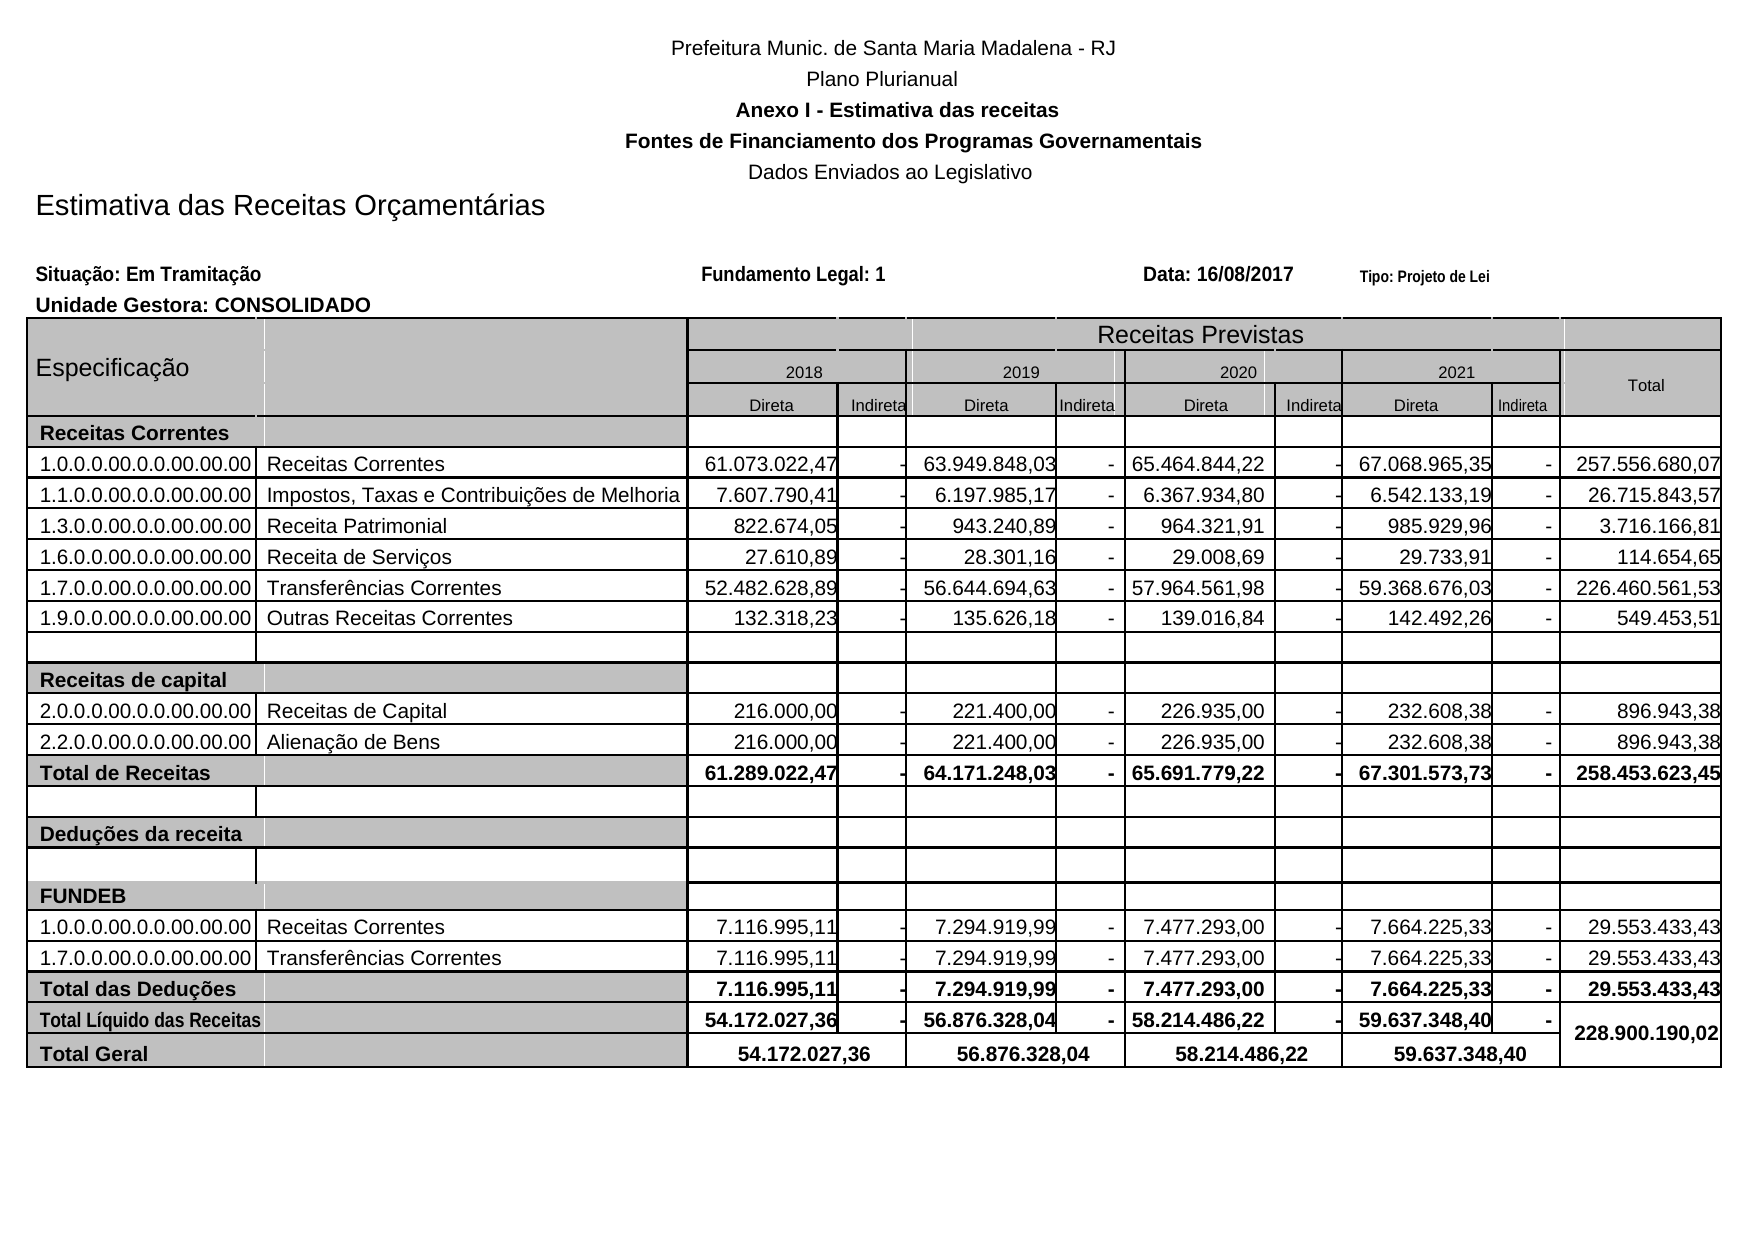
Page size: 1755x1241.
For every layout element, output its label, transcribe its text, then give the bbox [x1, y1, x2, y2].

table_cell Indireta [1057, 395, 1114, 415]
table_cell [1115, 417, 1124, 446]
table_cell [1265, 818, 1274, 846]
table_cell [1493, 384, 1550, 395]
table_cell [265, 384, 686, 395]
table_cell - [839, 540, 905, 569]
table_cell [1115, 384, 1124, 395]
table_cell 57.964.561,98 [1126, 571, 1274, 600]
table_cell [1265, 384, 1274, 395]
table_cell 216.000,00 [689, 694, 836, 723]
table_cell [689, 417, 836, 446]
table_header [906, 262, 912, 286]
table_cell 2020 [1129, 351, 1264, 382]
table_cell [1550, 395, 1559, 415]
table_cell [907, 351, 912, 361]
table_cell - [1493, 694, 1559, 723]
table_cell [1550, 319, 1559, 349]
text Prefeitura Munic. de Santa Maria Madalena - RJ [671, 36, 1721, 60]
table_header [27, 262, 35, 286]
table_cell [907, 319, 912, 349]
table_cell 1.3.0.0.00.0.0.00.00.00 [28, 509, 255, 538]
table_cell [1057, 417, 1114, 446]
table_cell [913, 633, 1055, 661]
text Plano Plurianual [806, 67, 1721, 91]
table_cell 7.607.790,41 [689, 479, 836, 507]
table_cell [1348, 818, 1491, 846]
table_cell [1057, 884, 1114, 909]
table_cell [1550, 384, 1559, 395]
table_cell [688, 286, 837, 317]
table_cell - [1276, 942, 1341, 970]
table_cell [265, 664, 686, 692]
table_cell [839, 361, 905, 382]
table_header Situação: Em Tramitação [35, 262, 264, 286]
table_cell Indireta [1276, 395, 1341, 415]
table_cell [1057, 818, 1114, 846]
table_cell 7.664.225,33 [1343, 973, 1491, 1001]
table_cell - [1493, 973, 1559, 1001]
table_cell 59.637.348,40 [1343, 1034, 1550, 1066]
table_cell [1057, 633, 1114, 661]
table_cell 65.691.779,22 [1126, 756, 1274, 785]
table_cell 1.9.0.0.00.0.0.00.00.00 [28, 602, 255, 631]
table_cell [1129, 664, 1264, 692]
table_cell [265, 818, 686, 846]
table_cell 822.674,05 [689, 509, 836, 538]
table_cell 226.460.561,53 [1561, 571, 1720, 600]
table_cell [907, 818, 912, 846]
table_cell 52.482.628,89 [689, 571, 836, 600]
table_cell 54.172.027,36 [689, 1034, 905, 1066]
table_cell 54.172.027,36 [689, 1003, 836, 1032]
table_cell [1565, 417, 1720, 446]
table_cell - [1057, 973, 1124, 1001]
table_cell [913, 787, 1055, 816]
table_cell 29.553.433,43 [1561, 942, 1720, 970]
table_cell - [1493, 571, 1559, 600]
table_cell 56.876.328,04 [907, 1034, 1114, 1066]
table_cell [265, 756, 686, 785]
table_cell [1492, 286, 1550, 317]
table_cell [1057, 849, 1114, 881]
table_cell 7.294.919,99 [907, 942, 1055, 970]
table_cell 228.900.190,02 [1561, 1003, 1720, 1045]
table_cell [1343, 384, 1348, 395]
table_cell [1348, 664, 1491, 692]
table_cell Total Líquido das Receitas [35, 1003, 264, 1032]
table_cell - [1057, 540, 1124, 569]
table_cell [1265, 664, 1274, 692]
table_cell [28, 351, 35, 361]
table_cell [28, 756, 35, 785]
table_cell - [1057, 725, 1124, 754]
table_cell [1265, 361, 1274, 382]
table_cell [257, 395, 264, 415]
table_cell 7.664.225,33 [1343, 911, 1491, 939]
table_cell [1276, 787, 1341, 816]
table_cell 56.876.328,04 [907, 1003, 1055, 1032]
table_cell - [1493, 479, 1559, 507]
table_header Fundamento Legal: 1 [688, 262, 906, 286]
table_header [1560, 262, 1564, 286]
table_cell [1348, 849, 1491, 881]
table_cell [839, 787, 905, 816]
table_cell Impostos, Taxas e Contribuições de Melhoria [265, 479, 686, 507]
table_cell 1.1.0.0.00.0.0.00.00.00 [28, 479, 255, 507]
table_cell [1493, 818, 1550, 846]
table_cell [689, 664, 836, 692]
table_cell [257, 787, 264, 816]
table_cell [1343, 361, 1348, 382]
table_cell [1129, 884, 1264, 909]
table_cell [1115, 884, 1124, 909]
table_cell [265, 319, 686, 349]
table_cell Receita de Serviços [265, 540, 686, 569]
table_cell Total das Deduções [35, 973, 264, 1001]
table_cell - [1057, 694, 1124, 723]
table_cell [839, 417, 905, 446]
table_cell [257, 602, 264, 631]
table_cell [907, 384, 912, 395]
table_cell 114.654,65 [1561, 540, 1720, 569]
table_cell Unidade Gestora: CONSOLIDADO [35, 286, 687, 317]
table_cell [907, 361, 912, 382]
table_cell - [839, 509, 905, 538]
table_cell [1348, 787, 1491, 816]
table_cell [1550, 361, 1559, 382]
table_cell Direta [1348, 395, 1491, 415]
table_cell 58.214.486,22 [1126, 1034, 1341, 1066]
table_cell - [1276, 911, 1341, 939]
table_cell [28, 417, 35, 446]
table_cell Outras Receitas Correntes [265, 602, 686, 631]
table_cell [1565, 849, 1720, 881]
table_cell [265, 884, 686, 909]
table_cell [1343, 319, 1348, 349]
table_cell - [1057, 1003, 1124, 1032]
table_cell - [1276, 448, 1341, 476]
table_cell 226.935,00 [1126, 694, 1274, 723]
table_header Tipo: Projeto de Lei [1348, 262, 1492, 286]
table_cell 226.935,00 [1126, 725, 1274, 754]
table_cell [28, 818, 35, 846]
table_header [265, 262, 687, 286]
table_cell 27.610,89 [689, 540, 836, 569]
table_cell [1550, 417, 1559, 446]
table_cell [1343, 395, 1348, 415]
table_cell 135.626,18 [907, 602, 1055, 631]
table_cell [839, 351, 905, 361]
table_cell [35, 384, 255, 395]
table_cell [28, 319, 35, 349]
table_cell [28, 361, 35, 382]
table_cell - [839, 1003, 905, 1032]
table_cell [1276, 884, 1341, 909]
table_cell [265, 361, 686, 382]
table_cell 1.0.0.0.00.0.0.00.00.00 [28, 911, 255, 939]
table_cell [1343, 884, 1348, 909]
table_cell [1565, 787, 1720, 816]
table_cell [913, 884, 1055, 909]
table_cell [257, 911, 264, 939]
table_cell [1560, 286, 1564, 317]
table_cell 61.073.022,47 [689, 448, 836, 476]
table_cell 142.492,26 [1343, 602, 1491, 631]
table_cell [1493, 849, 1550, 881]
table_cell [907, 633, 912, 661]
table_cell [1493, 361, 1550, 382]
table_cell [265, 849, 686, 881]
table_cell [257, 509, 264, 538]
table_header [1125, 262, 1129, 286]
table_cell - [1276, 725, 1341, 754]
table_cell [265, 633, 686, 661]
table_cell - [1057, 479, 1124, 507]
table_cell [1550, 286, 1560, 317]
table_cell - [1276, 602, 1341, 631]
table_cell [257, 633, 264, 661]
table_cell 59.368.676,03 [1343, 571, 1491, 600]
table_cell [838, 286, 906, 317]
table_cell [1550, 351, 1559, 361]
table_cell [839, 384, 905, 395]
table_cell Total Geral [35, 1034, 264, 1066]
table_cell [1276, 849, 1341, 881]
table_cell [689, 319, 836, 349]
table_cell [1348, 633, 1491, 661]
table_cell [913, 818, 1055, 846]
table_cell 985.929,96 [1343, 509, 1491, 538]
table_header [1550, 262, 1560, 286]
table_cell [1565, 1045, 1720, 1066]
table_cell 896.943,38 [1561, 694, 1720, 723]
table_cell Direta [689, 395, 836, 415]
table_cell - [1276, 509, 1341, 538]
table_cell [265, 395, 686, 415]
table_cell [913, 849, 1055, 881]
table_cell [1565, 286, 1721, 317]
table_cell [1343, 633, 1348, 661]
table_cell 56.644.694,63 [907, 571, 1055, 600]
table_cell 7.477.293,00 [1126, 973, 1274, 1001]
table_cell [1493, 417, 1550, 446]
table_cell 1.7.0.0.00.0.0.00.00.00 [28, 571, 255, 600]
table_cell 258.453.623,45 [1561, 756, 1720, 785]
table_cell [1565, 633, 1720, 661]
table_cell [28, 787, 35, 816]
table_cell [1129, 787, 1264, 816]
table_cell [1265, 884, 1274, 909]
table_cell [839, 633, 905, 661]
table_cell [1348, 884, 1491, 909]
table_cell 29.733,91 [1343, 540, 1491, 569]
table_cell 7.116.995,11 [689, 973, 836, 1001]
table_cell - [1276, 756, 1341, 785]
table_cell Receitas Correntes [265, 448, 686, 476]
table_cell Indireta [839, 395, 905, 415]
table_cell [1348, 319, 1491, 349]
table_cell 221.400,00 [907, 694, 1055, 723]
table_cell 549.453,51 [1561, 602, 1720, 631]
table_cell [1129, 417, 1264, 446]
table_cell - [839, 694, 905, 723]
table_cell - [1493, 1003, 1559, 1032]
table_cell 1.7.0.0.00.0.0.00.00.00 [28, 942, 255, 970]
table_cell Deduções da receita [35, 818, 264, 846]
table_cell 7.116.995,11 [689, 942, 836, 970]
table_cell [265, 973, 686, 1001]
table_cell 65.464.844,22 [1126, 448, 1274, 476]
table_cell - [839, 602, 905, 631]
table_cell 63.949.848,03 [907, 448, 1055, 476]
table_cell 26.715.843,57 [1561, 479, 1720, 507]
table_cell 64.171.248,03 [907, 756, 1055, 785]
table_cell [1115, 351, 1124, 361]
table_header [1342, 262, 1348, 286]
table_cell 132.318,23 [689, 602, 836, 631]
table_cell [1129, 633, 1264, 661]
table_cell Receitas de capital [35, 664, 264, 692]
table_cell 2.0.0.0.00.0.0.00.00.00 [28, 694, 255, 723]
text Dados Enviados ao Legislativo [748, 160, 1721, 184]
table_cell 7.294.919,99 [907, 973, 1055, 1001]
table_cell - [1493, 448, 1559, 476]
table_cell 28.301,16 [907, 540, 1055, 569]
table_cell - [839, 479, 905, 507]
table_cell [1565, 664, 1720, 692]
table_cell - [839, 756, 905, 785]
table_cell - [1493, 942, 1559, 970]
table_cell [1493, 664, 1550, 692]
table_cell [257, 849, 264, 881]
table_cell 2019 [913, 351, 1055, 382]
table_cell [257, 384, 264, 395]
table_cell 59.637.348,40 [1343, 1003, 1491, 1032]
table_cell [1275, 286, 1342, 317]
table_cell 7.477.293,00 [1126, 942, 1274, 970]
table_cell 896.943,38 [1561, 725, 1720, 754]
table_cell [1493, 884, 1550, 909]
table_cell [257, 571, 264, 600]
table_cell [913, 286, 1056, 317]
table_cell [689, 787, 836, 816]
table_cell [28, 1045, 35, 1066]
table_cell Receita Patrimonial [265, 509, 686, 538]
table_cell [689, 384, 836, 395]
table_cell [1276, 351, 1341, 361]
table_cell [257, 540, 264, 569]
table_cell - [1276, 973, 1341, 1001]
table_cell [265, 351, 686, 361]
table_cell [1343, 818, 1348, 846]
table_header [1056, 262, 1114, 286]
table_cell [1348, 417, 1491, 446]
table_cell [907, 417, 912, 446]
table_cell [265, 1034, 686, 1045]
table_cell [1115, 633, 1124, 661]
table_cell [839, 664, 905, 692]
table_cell [28, 1003, 35, 1032]
table_cell 139.016,84 [1126, 602, 1274, 631]
table_cell [257, 725, 264, 754]
table_cell Receitas de Capital [265, 694, 686, 723]
table_cell 6.197.985,17 [907, 479, 1055, 507]
table_cell [1115, 787, 1124, 816]
table_cell [1348, 384, 1491, 395]
table_cell 29.553.433,43 [1561, 973, 1720, 1001]
table_cell [1115, 1034, 1124, 1045]
table_cell [1343, 664, 1348, 692]
table_cell [27, 286, 35, 317]
table_cell 29.008,69 [1126, 540, 1274, 569]
table_cell 216.000,00 [689, 725, 836, 754]
table_cell [913, 417, 1055, 446]
table_cell 7.294.919,99 [907, 911, 1055, 939]
table_cell [1550, 818, 1559, 846]
table_header [1115, 262, 1125, 286]
table_cell [28, 633, 35, 661]
table_cell [1493, 633, 1550, 661]
text Fontes de Financiamento dos Programas Governamentais [625, 129, 1721, 153]
table_cell [913, 384, 1055, 395]
table_cell [1265, 787, 1274, 816]
table_cell Transferências Correntes [265, 942, 686, 970]
table_cell [1115, 286, 1125, 317]
table_cell - [1276, 694, 1341, 723]
table_cell [1276, 361, 1341, 382]
table_cell [913, 319, 1055, 349]
table_cell [1265, 417, 1274, 446]
table_cell 232.608,38 [1343, 694, 1491, 723]
table_cell [1265, 395, 1274, 415]
table_cell [257, 479, 264, 507]
table_cell - [1493, 602, 1559, 631]
table_cell [1129, 849, 1264, 881]
table_cell [35, 849, 255, 881]
table_cell Indireta [1493, 395, 1550, 415]
table_cell [1550, 787, 1559, 816]
table_cell - [1276, 479, 1341, 507]
table_cell [1265, 286, 1275, 317]
table_cell [35, 787, 255, 816]
table_cell [1550, 1045, 1559, 1066]
table_cell - [839, 973, 905, 1001]
table_cell [689, 849, 836, 881]
table_cell - [839, 911, 905, 939]
table_cell [1276, 417, 1341, 446]
table_cell - [1276, 540, 1341, 569]
table_cell 29.553.433,43 [1561, 911, 1720, 939]
table_cell [35, 319, 255, 349]
table_cell [265, 417, 686, 446]
table_cell [1057, 384, 1114, 395]
table_cell [35, 633, 255, 661]
table_cell [1265, 849, 1274, 881]
table_cell [1115, 849, 1124, 881]
table_cell [1550, 664, 1559, 692]
table_cell 232.608,38 [1343, 725, 1491, 754]
table_cell [1115, 818, 1124, 846]
table_cell [689, 818, 836, 846]
table_cell [28, 973, 35, 1001]
table_cell [1565, 818, 1720, 846]
table_header [1492, 262, 1550, 286]
table_cell [257, 942, 264, 970]
table_cell 61.289.022,47 [689, 756, 836, 785]
table_cell 67.301.573,73 [1343, 756, 1491, 785]
table_header [913, 262, 1056, 286]
table_cell [1493, 319, 1550, 349]
table_cell [28, 849, 35, 881]
table_cell [1057, 787, 1114, 816]
table_cell Total [1565, 351, 1720, 395]
table_cell [1115, 361, 1124, 382]
table_cell Transferências Correntes [265, 571, 686, 600]
table_cell [265, 787, 686, 816]
table_cell Total de Receitas [35, 756, 264, 785]
table_cell 1.0.0.0.00.0.0.00.00.00 [28, 448, 255, 476]
table_cell [1493, 787, 1550, 816]
table_cell - [1057, 942, 1124, 970]
table_cell - [1493, 725, 1559, 754]
table_cell [1265, 633, 1274, 661]
table_header Data: 16/08/2017 [1129, 262, 1342, 286]
table_cell [689, 351, 836, 361]
table_cell [1129, 286, 1264, 317]
table_cell [1565, 395, 1720, 415]
table_cell Receitas Correntes [265, 911, 686, 939]
table_cell [689, 884, 836, 909]
table_cell 221.400,00 [907, 725, 1055, 754]
table_cell [1343, 417, 1348, 446]
table_cell [28, 664, 35, 692]
table_cell - [1493, 756, 1559, 785]
table_cell [913, 664, 1055, 692]
table_cell - [1057, 911, 1124, 939]
table_cell Alienação de Bens [265, 725, 686, 754]
table_cell Direta [1129, 395, 1264, 415]
table_cell [839, 319, 905, 349]
table_cell [1057, 361, 1114, 382]
table_cell [1129, 818, 1264, 846]
table_cell [1342, 286, 1348, 317]
table_cell Receitas Correntes [35, 417, 264, 446]
table_cell [839, 884, 905, 909]
table_cell [907, 664, 912, 692]
table_cell 1.6.0.0.00.0.0.00.00.00 [28, 540, 255, 569]
text Estimativa das Receitas Orçamentárias [35, 188, 1721, 221]
table_cell - [1057, 756, 1124, 785]
table_cell 2.2.0.0.00.0.0.00.00.00 [28, 725, 255, 754]
table_cell 2021 [1348, 351, 1491, 382]
table_cell [257, 319, 264, 349]
table_cell [907, 884, 912, 909]
table_cell - [1276, 571, 1341, 600]
table_cell - [839, 942, 905, 970]
table_cell [1265, 351, 1274, 361]
table_cell [1056, 286, 1114, 317]
table_cell [265, 1003, 686, 1032]
table_cell [1129, 384, 1264, 395]
table_header [1565, 262, 1721, 286]
table_cell [907, 787, 912, 816]
table_cell [1125, 286, 1129, 317]
table_cell - [1057, 448, 1124, 476]
text Anexo I - Estimativa das receitas [735, 98, 1721, 122]
table_cell 7.477.293,00 [1126, 911, 1274, 939]
table_cell [35, 395, 255, 415]
table_cell [907, 395, 912, 415]
table_cell [265, 1045, 686, 1066]
table_cell [1550, 849, 1559, 881]
table_cell [1057, 351, 1114, 361]
table_cell [1115, 664, 1124, 692]
table_cell [1348, 286, 1492, 317]
table_cell 7.664.225,33 [1343, 942, 1491, 970]
table_cell - [1493, 911, 1559, 939]
table_cell [1057, 664, 1114, 692]
table_cell [257, 448, 264, 476]
table_cell 7.116.995,11 [689, 911, 836, 939]
table_cell [28, 384, 35, 395]
table_cell [1276, 384, 1341, 395]
table_cell [1343, 351, 1348, 361]
table_cell [1550, 884, 1559, 909]
table_cell 257.556.680,07 [1561, 448, 1720, 476]
table_cell [1276, 818, 1341, 846]
table_cell [1550, 1034, 1559, 1045]
table_cell [1493, 351, 1550, 361]
table_cell [689, 633, 836, 661]
table_cell [28, 1034, 35, 1045]
table_cell - [1276, 1003, 1341, 1032]
table_cell [28, 395, 35, 415]
table_cell - [1493, 509, 1559, 538]
table_cell - [1057, 509, 1124, 538]
table_cell 964.321,91 [1126, 509, 1274, 538]
table_cell 3.716.166,81 [1561, 509, 1720, 538]
table_cell [1565, 319, 1720, 349]
table_cell [907, 849, 912, 881]
table_cell - [1057, 602, 1124, 631]
table_cell - [839, 571, 905, 600]
table_cell [257, 694, 264, 723]
table_cell 943.240,89 [907, 509, 1055, 538]
table_cell - [839, 725, 905, 754]
table_cell 2018 [689, 361, 836, 382]
table_cell Especificação [35, 351, 264, 382]
table_cell - [1493, 540, 1559, 569]
table_cell [906, 286, 912, 317]
table_cell 67.068.965,35 [1343, 448, 1491, 476]
table_cell [1276, 633, 1341, 661]
table_cell [1115, 395, 1124, 415]
table_cell Direta [913, 395, 1055, 415]
table_cell [1550, 633, 1559, 661]
table_cell [1115, 1045, 1124, 1066]
table_cell 6.542.133,19 [1343, 479, 1491, 507]
table_cell 6.367.934,80 [1126, 479, 1274, 507]
table_cell 58.214.486,22 [1126, 1003, 1274, 1032]
table_cell [839, 818, 905, 846]
table_cell [1343, 849, 1348, 881]
table_cell [839, 849, 905, 881]
table_cell [28, 884, 35, 909]
table_cell - [1057, 571, 1124, 600]
table_cell Receitas Previstas [1057, 319, 1341, 349]
table_cell [1276, 664, 1341, 692]
table_cell [1343, 787, 1348, 816]
table_cell FUNDEB [35, 884, 264, 909]
table_cell - [839, 448, 905, 476]
table_cell [1565, 884, 1720, 909]
